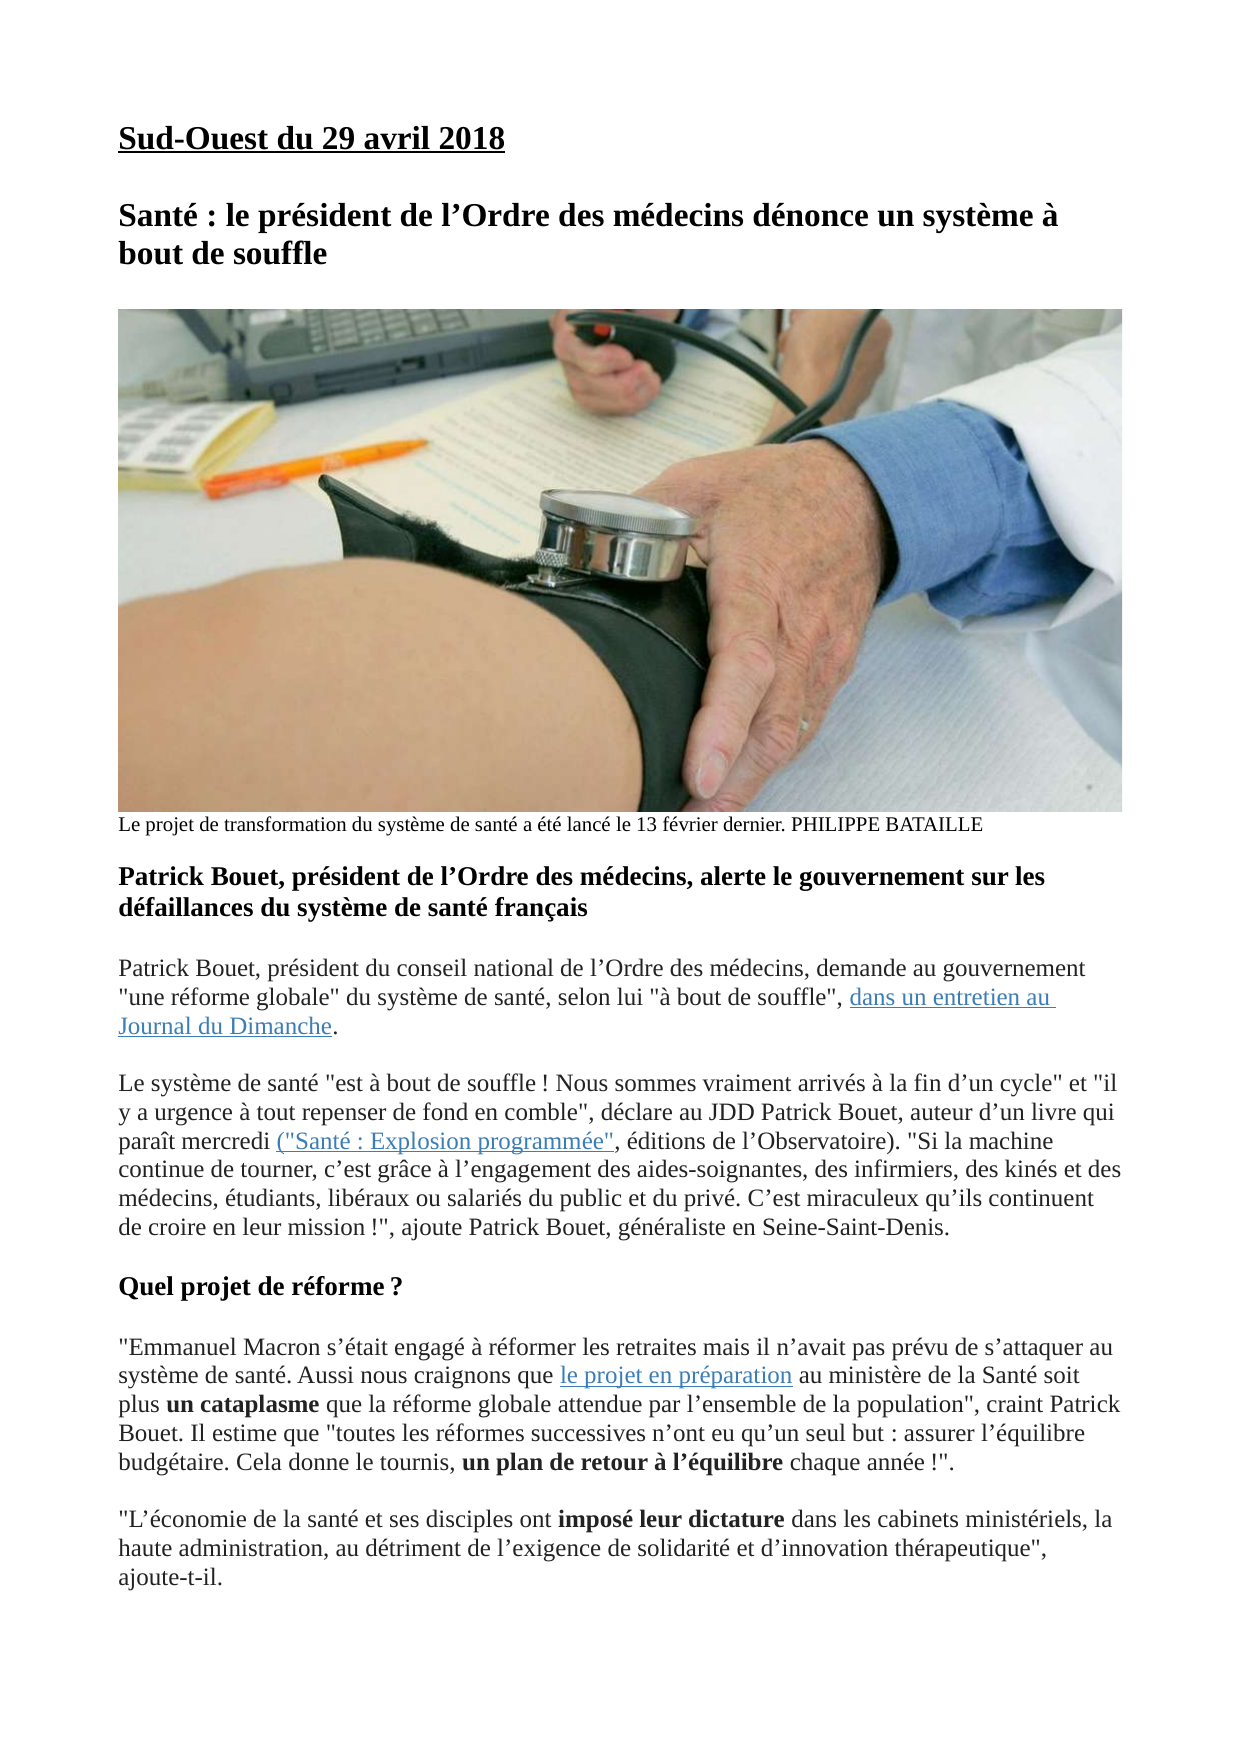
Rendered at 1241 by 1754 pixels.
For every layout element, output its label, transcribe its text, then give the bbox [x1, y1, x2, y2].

text "Emmanuel Macron s’était engagé à réformer les retraites mais il n’avait pas prévu de s’attaquer au système de santé. Aussi nous craignons que le projet en préparation au ministère de la Santé soit plus un cataplasme que la réforme globale attendue par l’ensemble de la population", craint Patrick Bouet. Il estime que "toutes les réformes successives n’ont eu qu’un seul but : assurer l’équilibre budgétaire. Cela donne le tournis, un plan de retour à l’équilibre chaque année !". [118, 1332, 1122, 1476]
text Santé : le président de l’Ordre des médecins dénonce un système à bout de souffle [118, 195, 1122, 271]
text Quel projet de réforme ? [118, 1269, 1122, 1301]
text "L’économie de la santé et ses disciples ont imposé leur dictature dans les cabinets ministériels, la haute administration, au détriment de l’exigence de solidarité et d’innovation thérapeutique", ajoute-t-il. [118, 1504, 1122, 1591]
text Patrick Bouet, président du conseil national de l’Ordre des médecins, demande au gouvernement "une réforme globale" du système de santé, selon lui "à bout de souffle", dans un entretien au Journal du Dimanche. [118, 953, 1122, 1039]
text Patrick Bouet, président de l’Ordre des médecins, alerte le gouvernement sur les défaillances du système de santé français [118, 860, 1122, 922]
text Le projet de transformation du système de santé a été lancé le 13 février dernier. PHILIPPE BATAILLE [118, 812, 1122, 836]
text Le système de santé "est à bout de souffle ! Nous sommes vraiment arrivés à la fin d’un cycle" et "il y a urgence à tout repenser de fond en comble", déclare au JDD Patrick Bouet, auteur d’un livre qui paraît mercredi ("Santé : Explosion programmée", éditions de l’Observatoire). "Si la machine continue de tourner, c’est grâce à l’engagement des aides-soignantes, des infirmiers, des kinés et des médecins, étudiants, libéraux ou salariés du public et du privé. C’est miraculeux qu’ils continuent de croire en leur mission !", ajoute Patrick Bouet, généraliste en Seine-Saint-Denis. [118, 1068, 1122, 1241]
picture [118, 309, 1123, 812]
text Sud-Ouest du 29 avril 2018 [118, 118, 1122, 156]
